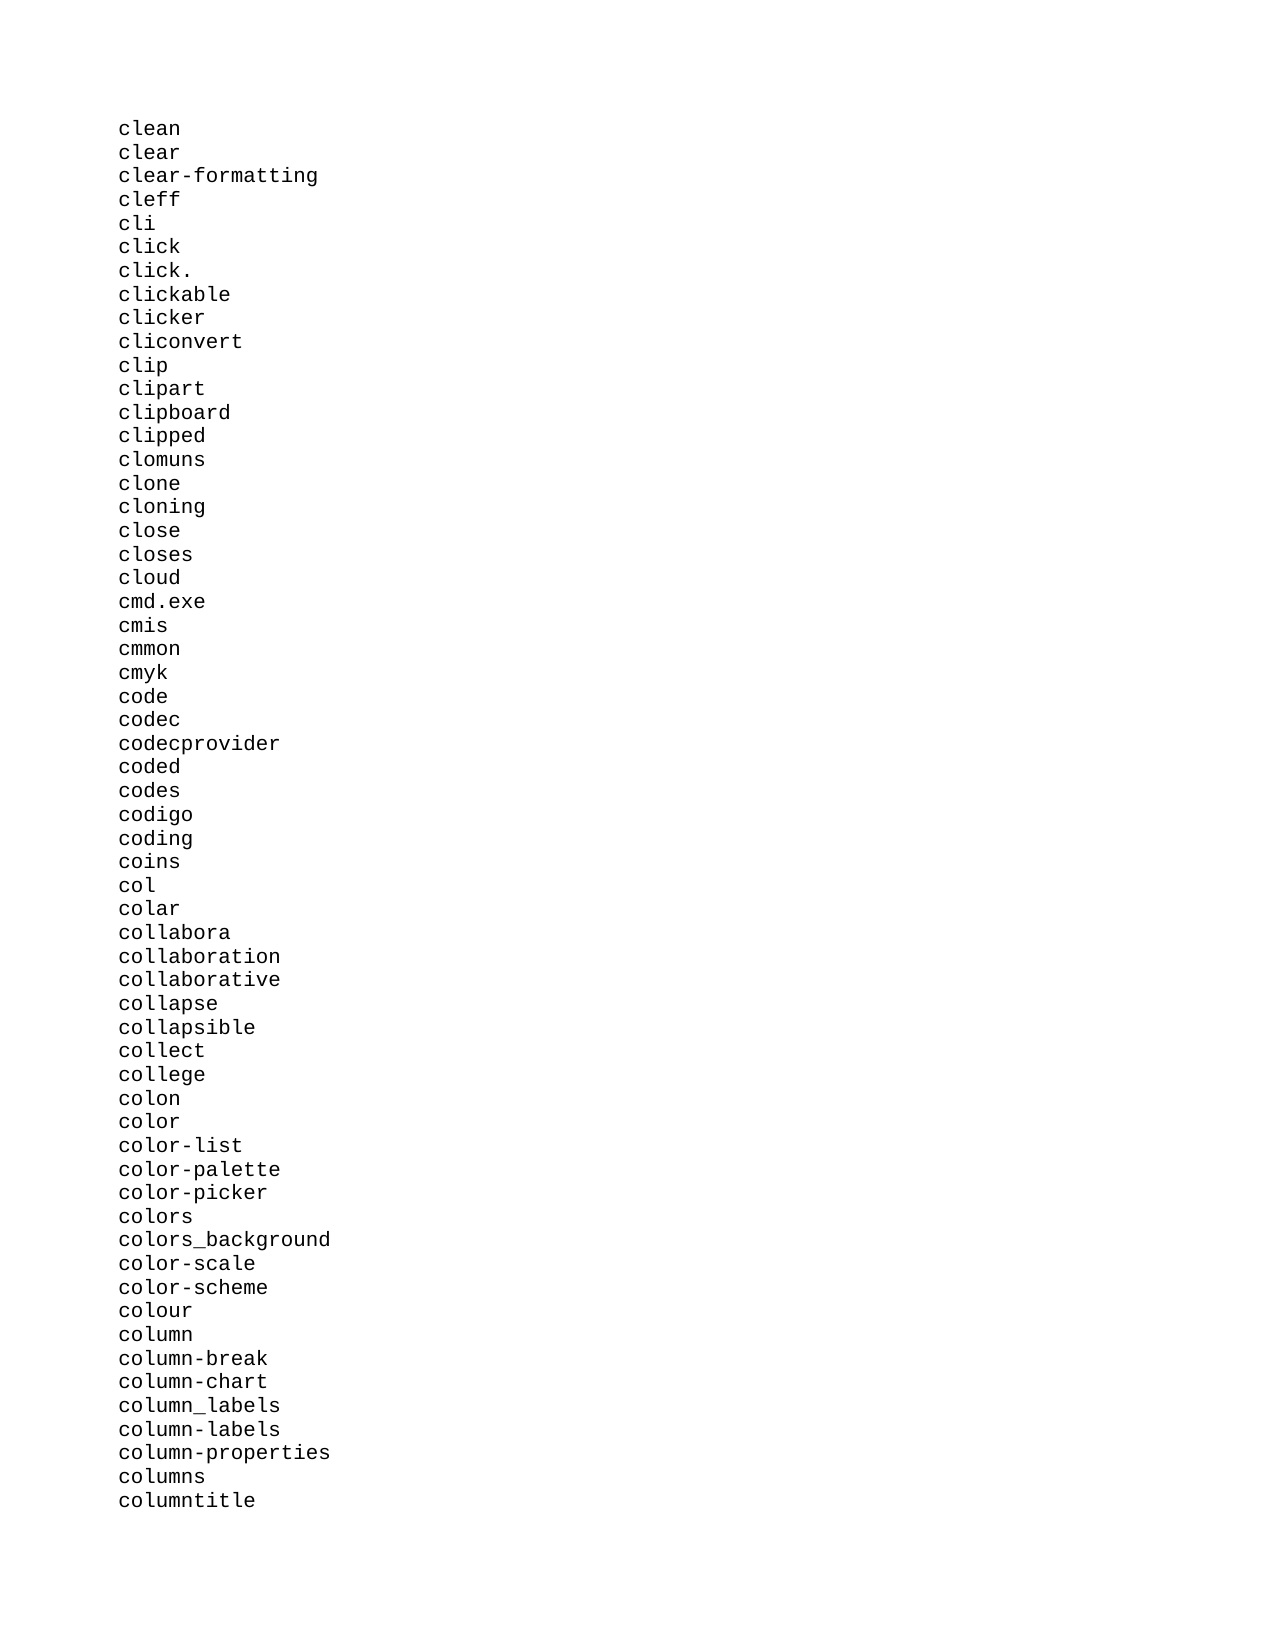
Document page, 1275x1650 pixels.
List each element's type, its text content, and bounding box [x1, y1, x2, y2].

text click [118, 236, 1157, 260]
text codigo [118, 804, 1157, 827]
text cloud [118, 567, 1157, 591]
text columns [118, 1466, 1157, 1489]
text cliconvert [118, 331, 1157, 354]
text code [118, 686, 1157, 709]
text color-list [118, 1135, 1157, 1158]
text color [118, 1111, 1157, 1135]
text codec [118, 709, 1157, 733]
text clomuns [118, 449, 1157, 473]
text color-scheme [118, 1277, 1157, 1300]
text cmyk [118, 662, 1157, 686]
text cmis [118, 615, 1157, 638]
text collect [118, 1040, 1157, 1064]
text cli [118, 213, 1157, 236]
text col [118, 875, 1157, 898]
text coding [118, 827, 1157, 851]
text college [118, 1064, 1157, 1088]
text clipart [118, 378, 1157, 402]
text cmd.exe [118, 591, 1157, 615]
text color-palette [118, 1158, 1157, 1182]
text cmmon [118, 638, 1157, 662]
text collapsible [118, 1017, 1157, 1040]
text column-properties [118, 1442, 1157, 1466]
text clipboard [118, 402, 1157, 426]
text cloning [118, 496, 1157, 520]
text column-break [118, 1348, 1157, 1371]
text codes [118, 780, 1157, 804]
text column-chart [118, 1371, 1157, 1395]
text clip [118, 354, 1157, 378]
text colors [118, 1206, 1157, 1229]
text collaboration [118, 946, 1157, 969]
text color-scale [118, 1253, 1157, 1277]
text clear [118, 142, 1157, 165]
text click. [118, 260, 1157, 284]
text clicker [118, 307, 1157, 331]
text collaborative [118, 969, 1157, 993]
text coded [118, 757, 1157, 780]
text column-labels [118, 1419, 1157, 1442]
text clickable [118, 284, 1157, 307]
text close [118, 520, 1157, 544]
text collabora [118, 922, 1157, 946]
text clean [118, 118, 1157, 142]
text cleff [118, 189, 1157, 213]
text closes [118, 544, 1157, 567]
text coins [118, 851, 1157, 875]
text clipped [118, 426, 1157, 449]
text codecprovider [118, 733, 1157, 757]
text column_labels [118, 1395, 1157, 1419]
text column [118, 1324, 1157, 1348]
text clear-formatting [118, 165, 1157, 189]
text clone [118, 473, 1157, 496]
text color-picker [118, 1182, 1157, 1206]
text columntitle [118, 1489, 1157, 1513]
text colon [118, 1088, 1157, 1111]
text collapse [118, 993, 1157, 1017]
text colour [118, 1300, 1157, 1324]
text colar [118, 898, 1157, 922]
text colors_background [118, 1229, 1157, 1253]
